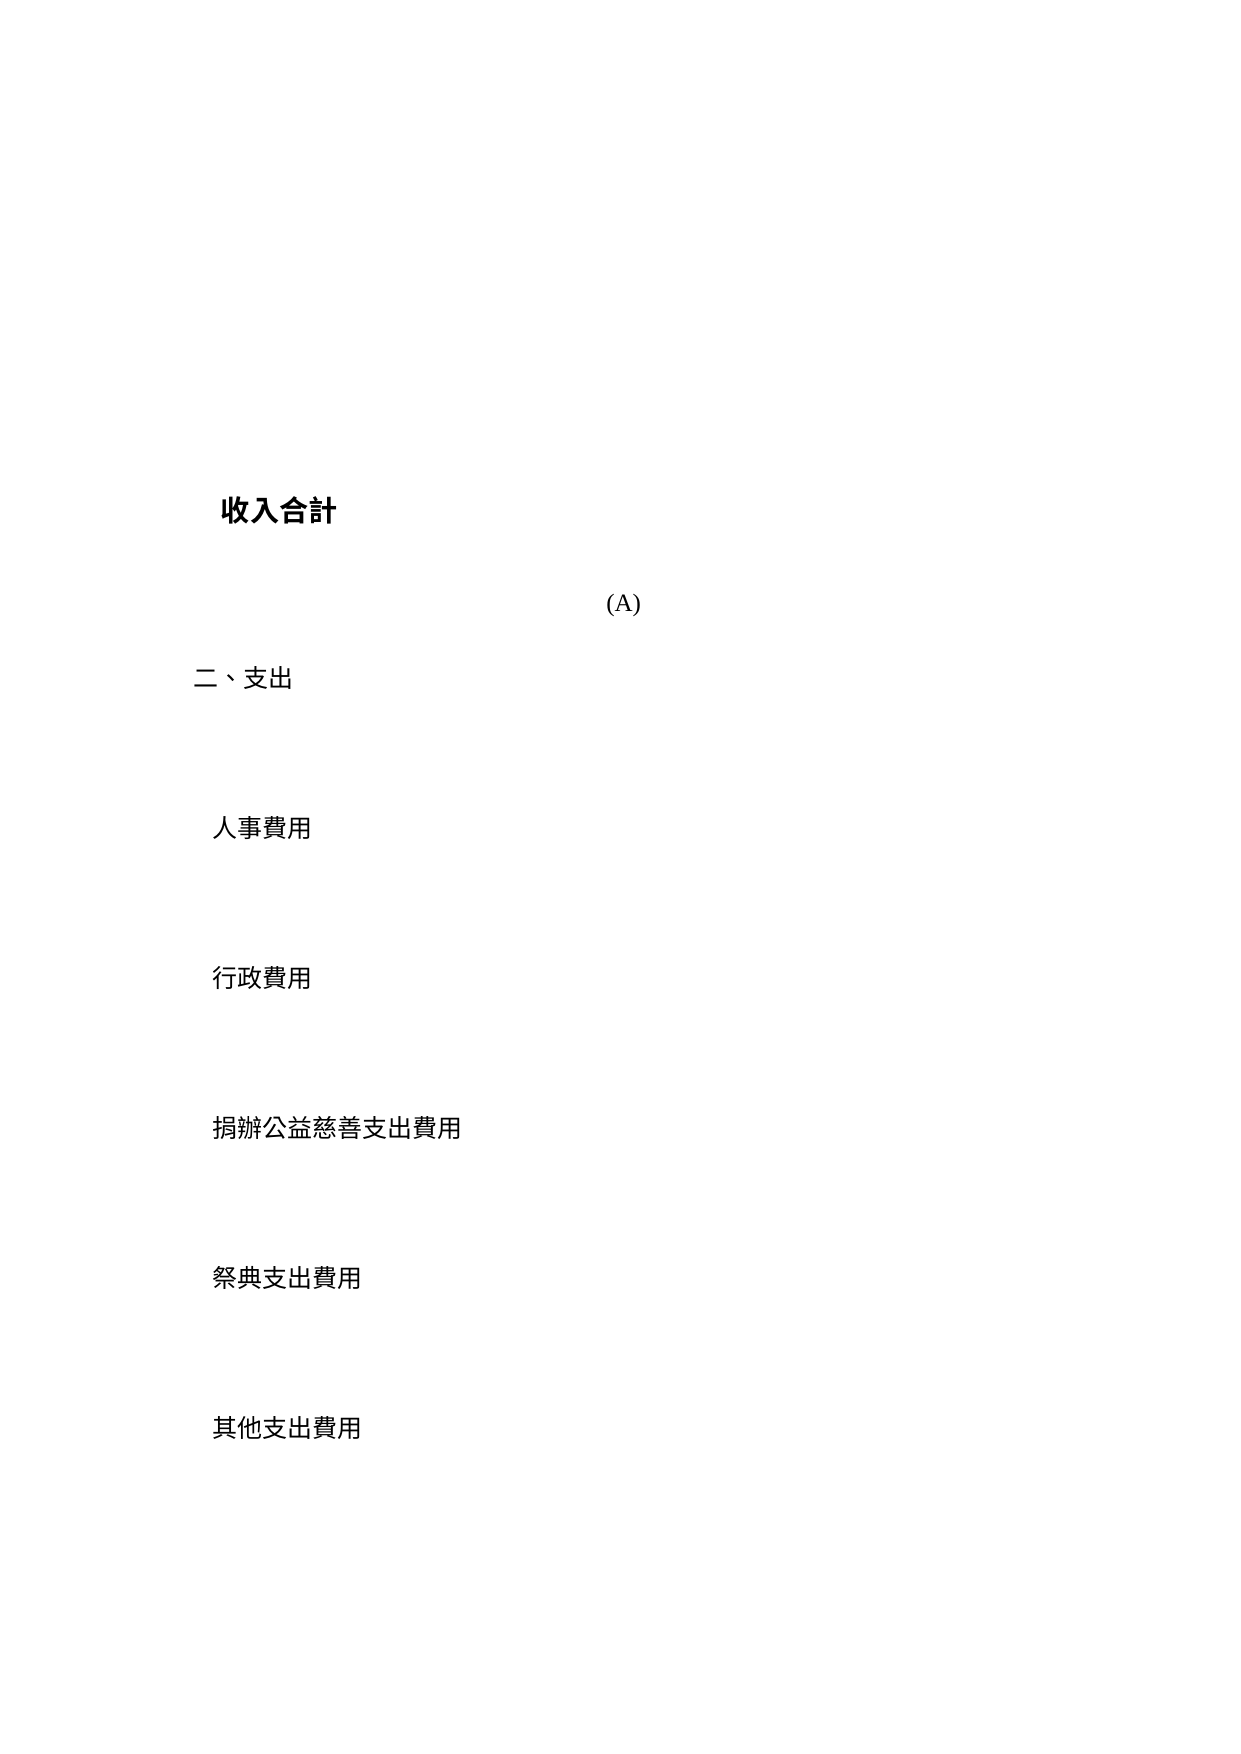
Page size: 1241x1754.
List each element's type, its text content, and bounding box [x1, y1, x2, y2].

text 捐辦公益慈善支出費用 [193, 1102, 1047, 1139]
text 人事費用 [193, 802, 1047, 839]
text 其他支出費用 [193, 1402, 1047, 1439]
text 二、支出 [193, 652, 1047, 689]
text 行政費用 [193, 952, 1047, 989]
text 收入合計 [193, 464, 1047, 539]
text (A) [187, 577, 1053, 614]
text 祭典支出費用 [193, 1252, 1047, 1289]
